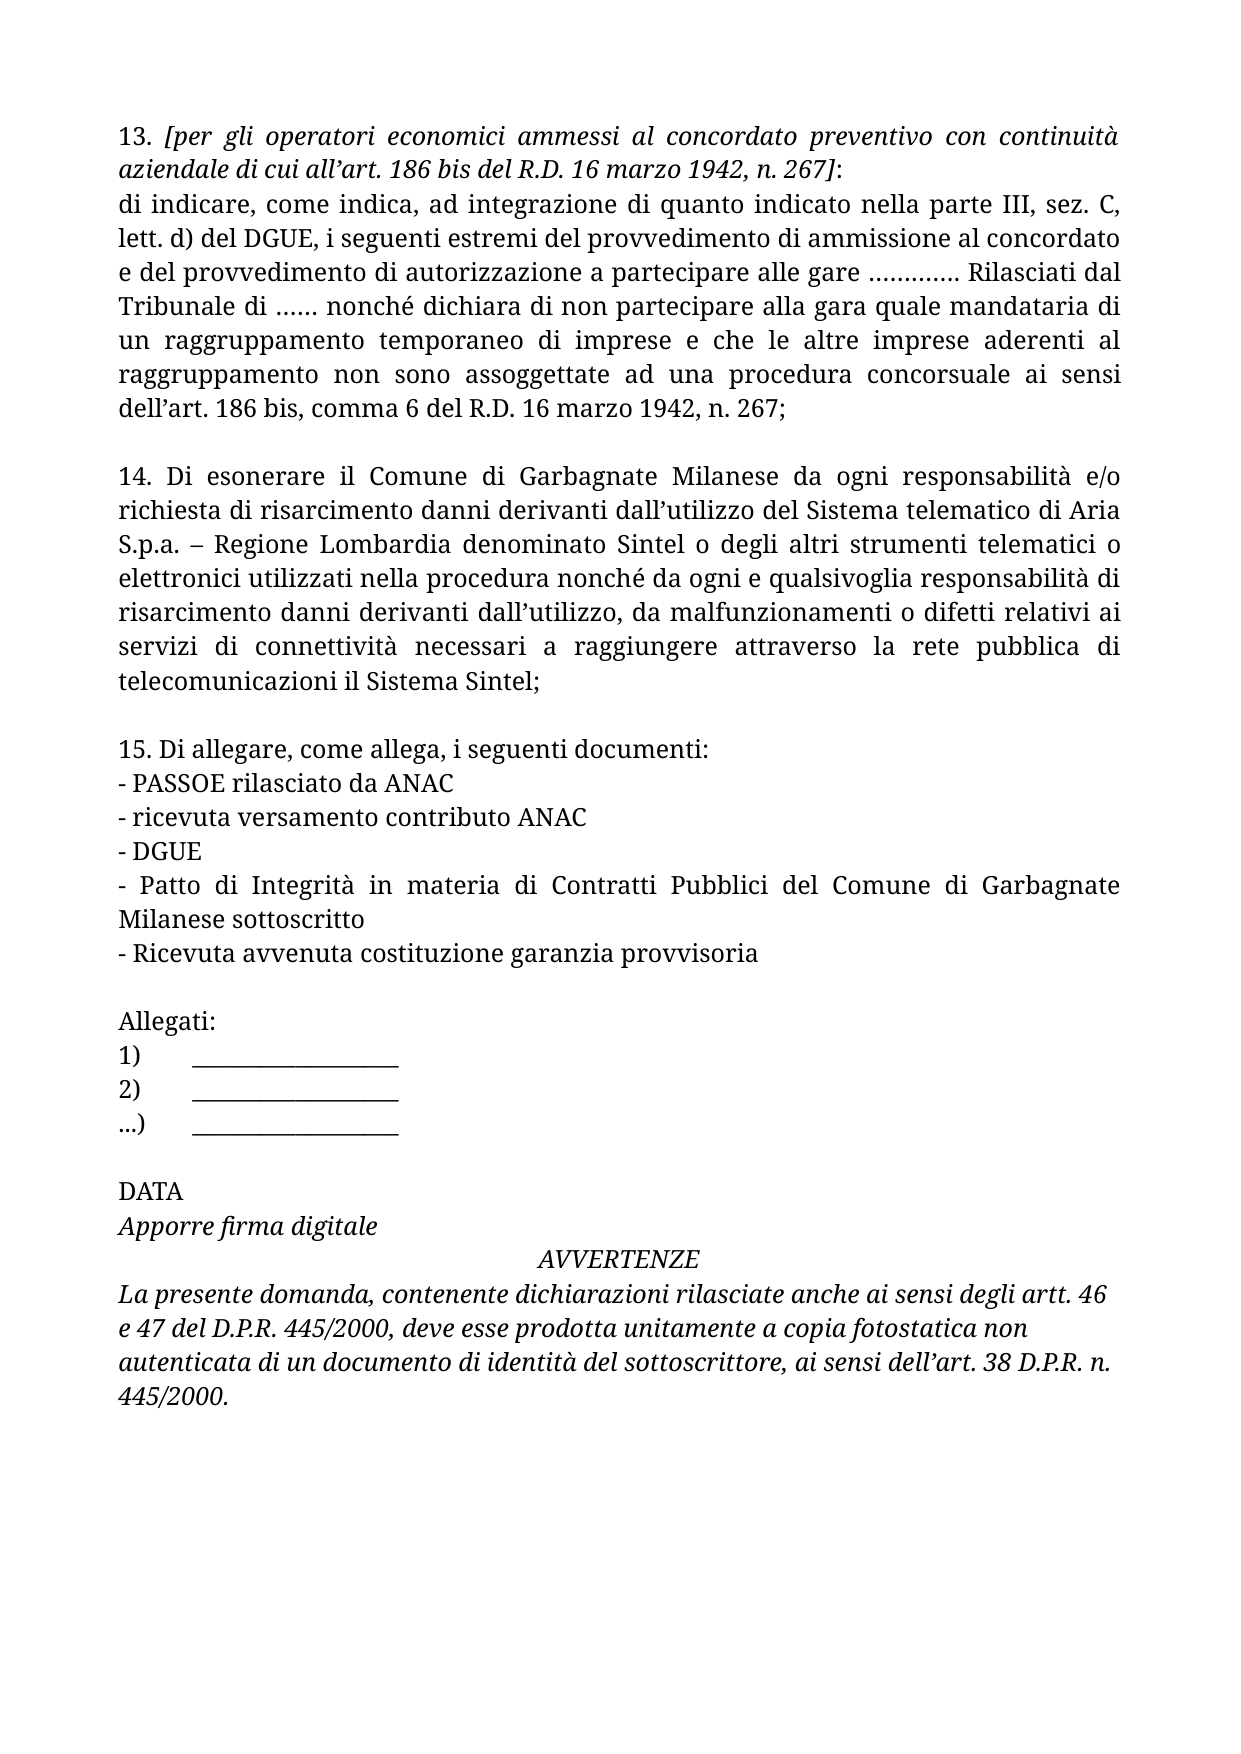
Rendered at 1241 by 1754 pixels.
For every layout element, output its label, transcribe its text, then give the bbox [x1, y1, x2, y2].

text AVVERTENZE [118, 1242, 1122, 1276]
text 15. Di allegare, come allega, i seguenti documenti: [118, 731, 1122, 765]
text di indicare, come indica, ad integrazione di quanto indicato nella parte III, sez. C, lett. d) del DGUE, i seguenti estremi del provvedimento di ammissione al concordato e del provvedimento di autorizzazione a partecipare alle gare …………. Rilasciati dal Tribunale di …… nonché dichiara di non partecipare alla gara quale mandataria di un raggruppamento temporaneo di imprese e che le altre imprese aderenti al raggruppamento non sono assoggettate ad una procedura concorsuale ai sensi dell’art. 186 bis, comma 6 del R.D. 16 marzo 1942, n. 267; [118, 186, 1122, 425]
text 2) __________________ [118, 1072, 1122, 1106]
text - DGUE [118, 833, 1122, 867]
text DATA [118, 1174, 1122, 1208]
text - PASSOE rilasciato da ANAC [118, 765, 1122, 799]
text - Ricevuta avvenuta costituzione garanzia provvisoria [118, 936, 1122, 970]
text La presente domanda, contenente dichiarazioni rilasciate anche ai sensi degli artt. 46 e 47 del D.P.R. 445/2000, deve esse prodotta unitamente a copia fotostatica non autenticata di un documento di identità del sottoscrittore, ai sensi dell’art. 38 D.P.R. n. 445/2000. [118, 1276, 1122, 1412]
text - ricevuta versamento contributo ANAC [118, 799, 1122, 833]
text Apporre firma digitale [118, 1208, 1122, 1242]
text Allegati: [118, 1004, 1122, 1038]
text 13. [per gli operatori economici ammessi al concordato preventivo con continuità aziendale di cui all’art. 186 bis del R.D. 16 marzo 1942, n. 267]: [118, 118, 1122, 186]
text 14. Di esonerare il Comune di Garbagnate Milanese da ogni responsabilità e/o richiesta di risarcimento danni derivanti dall’utilizzo del Sistema telematico di Aria S.p.a. – Regione Lombardia denominato Sintel o degli altri strumenti telematici o elettronici utilizzati nella procedura nonché da ogni e qualsivoglia responsabilità di risarcimento danni derivanti dall’utilizzo, da malfunzionamenti o difetti relativi ai servizi di connettività necessari a raggiungere attraverso la rete pubblica di telecomunicazioni il Sistema Sintel; [118, 459, 1122, 697]
text - Patto di Integrità in materia di Contratti Pubblici del Comune di Garbagnate Milanese sottoscritto [118, 867, 1122, 936]
text 1) __________________ [118, 1038, 1122, 1072]
text ...) __________________ [118, 1106, 1122, 1140]
